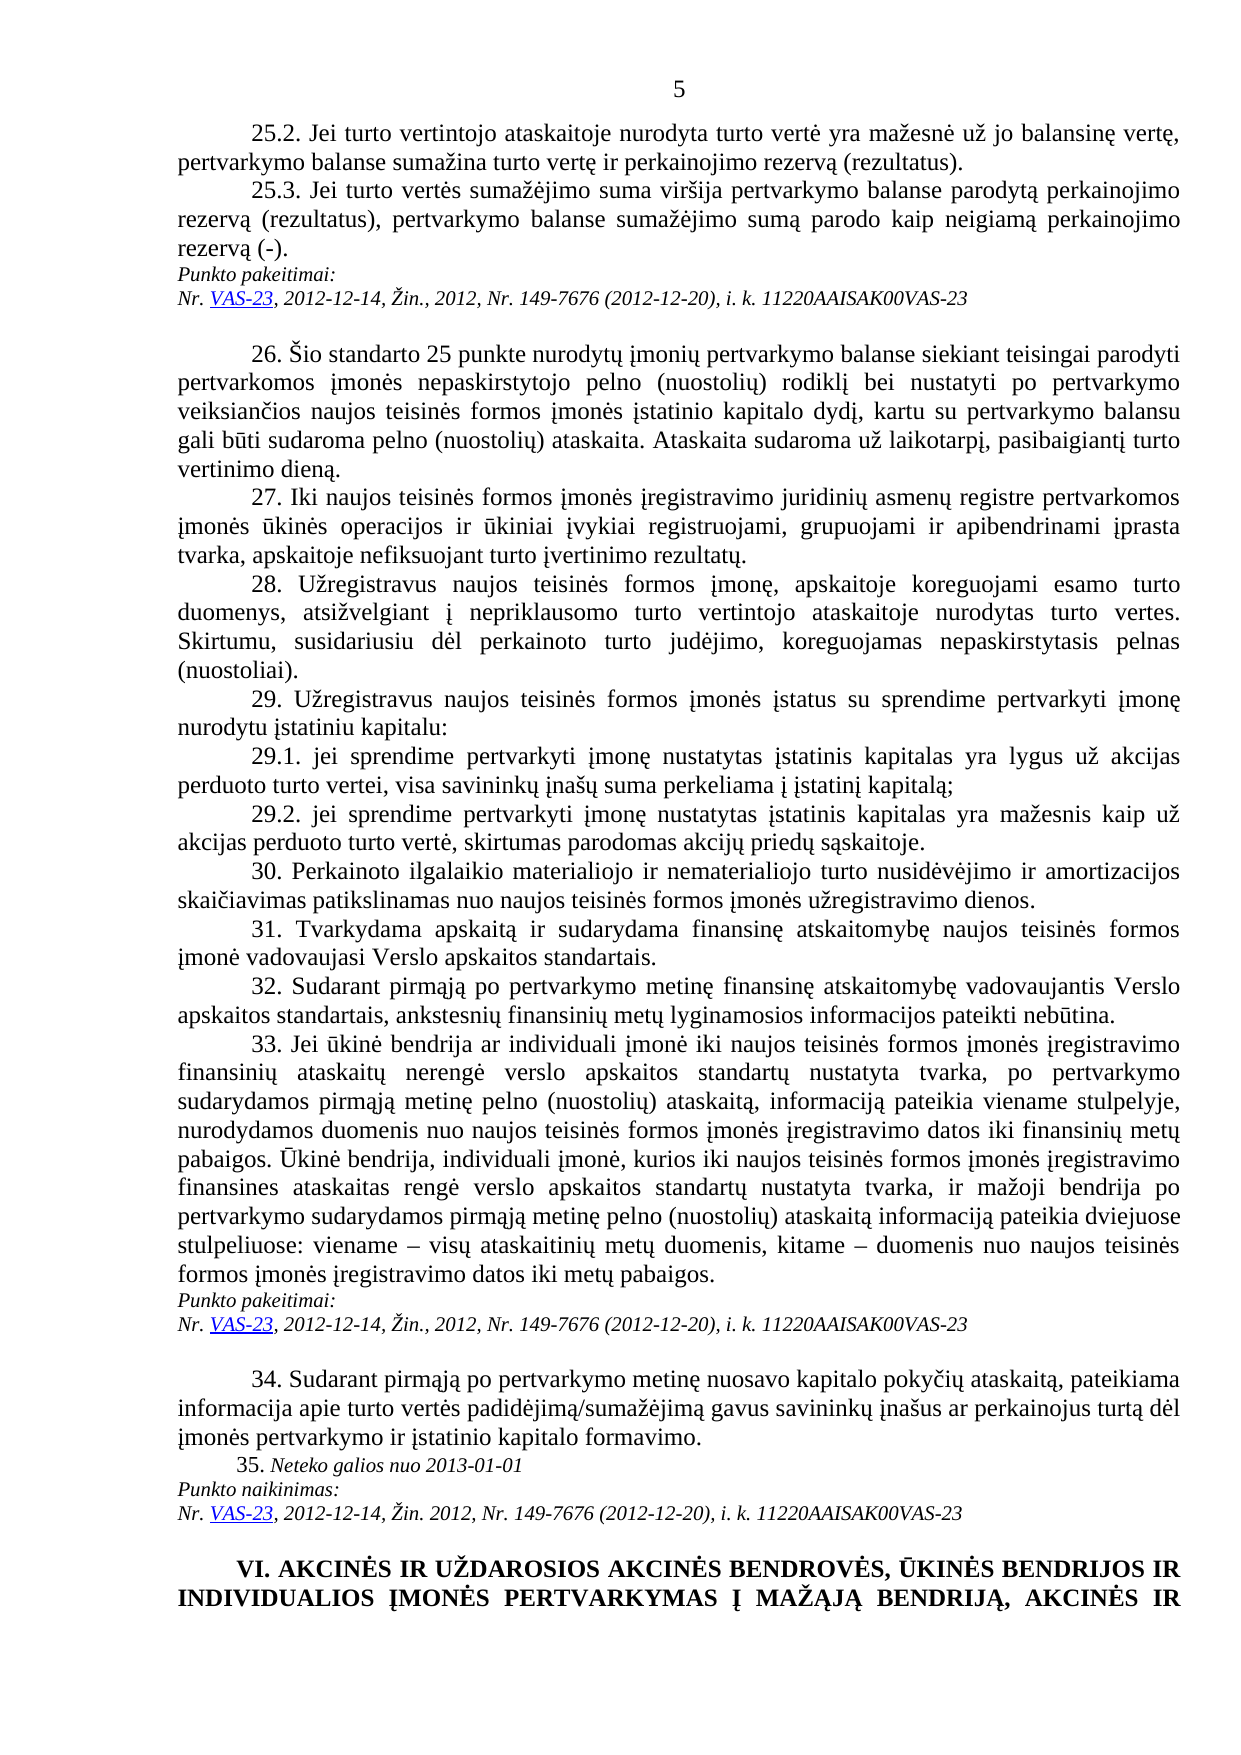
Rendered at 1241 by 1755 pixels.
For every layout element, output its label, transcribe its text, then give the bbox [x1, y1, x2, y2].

text VI. AKCINĖS IR UŽDAROSIOS AKCINĖS BENDROVĖS, ŪKINĖS BENDRIJOS IR INDIVIDUALIOS ĮMONĖS PERTVARKYMAS Į MAŽĄJĄ BENDRIJĄ, AKCINĖS IR [177, 1554, 1181, 1611]
text 29.2. jei sprendime pertvarkyti įmonę nustatytas įstatinis kapitalas yra mažesnis kaip už akcijas perduoto turto vertė, skirtumas parodomas akcijų priedų sąskaitoje. [177, 799, 1181, 856]
text 25.3. Jei turto vertės sumažėjimo suma viršija pertvarkymo balanse parodytą perkainojimo rezervą (rezultatus), pertvarkymo balanse sumažėjimo sumą parodo kaip neigiamą perkainojimo rezervą (-). [177, 176, 1181, 262]
text Punkto naikinimas: [177, 1477, 1181, 1501]
text 31. Tvarkydama apskaitą ir sudarydama finansinę atskaitomybę naujos teisinės formos įmonė vadovaujasi Verslo apskaitos standartais. [177, 914, 1181, 971]
text 35. Neteko galios nuo 2013-01-01 [177, 1451, 1181, 1477]
text 25.2. Jei turto vertintojo ataskaitoje nurodyta turto vertė yra mažesnė už jo balansinę vertę, pertvarkymo balanse sumažina turto vertę ir perkainojimo rezervą (rezultatus). [177, 118, 1181, 176]
text 34. Sudarant pirmąją po pertvarkymo metinę nuosavo kapitalo pokyčių ataskaitą, pateikiama informacija apie turto vertės padidėjimą/sumažėjimą gavus savininkų įnašus ar perkainojus turtą dėl įmonės pertvarkymo ir įstatinio kapitalo formavimo. [177, 1364, 1181, 1451]
text 29. Užregistravus naujos teisinės formos įmonės įstatus su sprendime pertvarkyti įmonę nurodytu įstatiniu kapitalu: [177, 684, 1181, 741]
text Nr. VAS-23, 2012-12-14, Žin., 2012, Nr. 149-7676 (2012-12-20), i. k. 11220AAISAK00VAS-23 [177, 1312, 1181, 1336]
text 29.1. jei sprendime pertvarkyti įmonę nustatytas įstatinis kapitalas yra lygus už akcijas perduoto turto vertei, visa savininkų įnašų suma perkeliama į įstatinį kapitalą; [177, 741, 1181, 799]
text Nr. VAS-23, 2012-12-14, Žin., 2012, Nr. 149-7676 (2012-12-20), i. k. 11220AAISAK00VAS-23 [177, 286, 1181, 310]
text 26. Šio standarto 25 punkte nurodytų įmonių pertvarkymo balanse siekiant teisingai parodyti pertvarkomos įmonės nepaskirstytojo pelno (nuostolių) rodiklį bei nustatyti po pertvarkymo veiksiančios naujos teisinės formos įmonės įstatinio kapitalo dydį, kartu su pertvarkymo balansu gali būti sudaroma pelno (nuostolių) ataskaita. Ataskaita sudaroma už laikotarpį, pasibaigiantį turto vertinimo dieną. [177, 339, 1181, 482]
text Punkto pakeitimai: [177, 262, 1181, 286]
text 30. Perkainoto ilgalaikio materialiojo ir nematerialiojo turto nusidėvėjimo ir amortizacijos skaičiavimas patikslinamas nuo naujos teisinės formos įmonės užregistravimo dienos. [177, 856, 1181, 914]
text Punkto pakeitimai: [177, 1287, 1181, 1312]
text 32. Sudarant pirmąją po pertvarkymo metinę finansinę atskaitomybę vadovaujantis Verslo apskaitos standartais, ankstesnių finansinių metų lyginamosios informacijos pateikti nebūtina. [177, 971, 1181, 1029]
text 33. Jei ūkinė bendrija ar individuali įmonė iki naujos teisinės formos įmonės įregistravimo finansinių ataskaitų nerengė verslo apskaitos standartų nustatyta tvarka, po pertvarkymo sudarydamos pirmąją metinę pelno (nuostolių) ataskaitą, informaciją pateikia viename stulpelyje, nurodydamos duomenis nuo naujos teisinės formos įmonės įregistravimo datos iki finansinių metų pabaigos. Ūkinė bendrija, individuali įmonė, kurios iki naujos teisinės formos įmonės įregistravimo finansines ataskaitas rengė verslo apskaitos standartų nustatyta tvarka, ir mažoji bendrija po pertvarkymo sudarydamos pirmąją metinę pelno (nuostolių) ataskaitą informaciją pateikia dviejuose stulpeliuose: viename – visų ataskaitinių metų duomenis, kitame – duomenis nuo naujos teisinės formos įmonės įregistravimo datos iki metų pabaigos. [177, 1029, 1181, 1287]
text 27. Iki naujos teisinės formos įmonės įregistravimo juridinių asmenų registre pertvarkomos įmonės ūkinės operacijos ir ūkiniai įvykiai registruojami, grupuojami ir apibendrinami įprasta tvarka, apskaitoje nefiksuojant turto įvertinimo rezultatų. [177, 482, 1181, 569]
text 28. Užregistravus naujos teisinės formos įmonę, apskaitoje koreguojami esamo turto duomenys, atsižvelgiant į nepriklausomo turto vertintojo ataskaitoje nurodytas turto vertes. Skirtumu, susidariusiu dėl perkainoto turto judėjimo, koreguojamas nepaskirstytasis pelnas (nuostoliai). [177, 569, 1181, 684]
text Nr. VAS-23, 2012-12-14, Žin. 2012, Nr. 149-7676 (2012-12-20), i. k. 11220AAISAK00VAS-23 [177, 1501, 1181, 1525]
